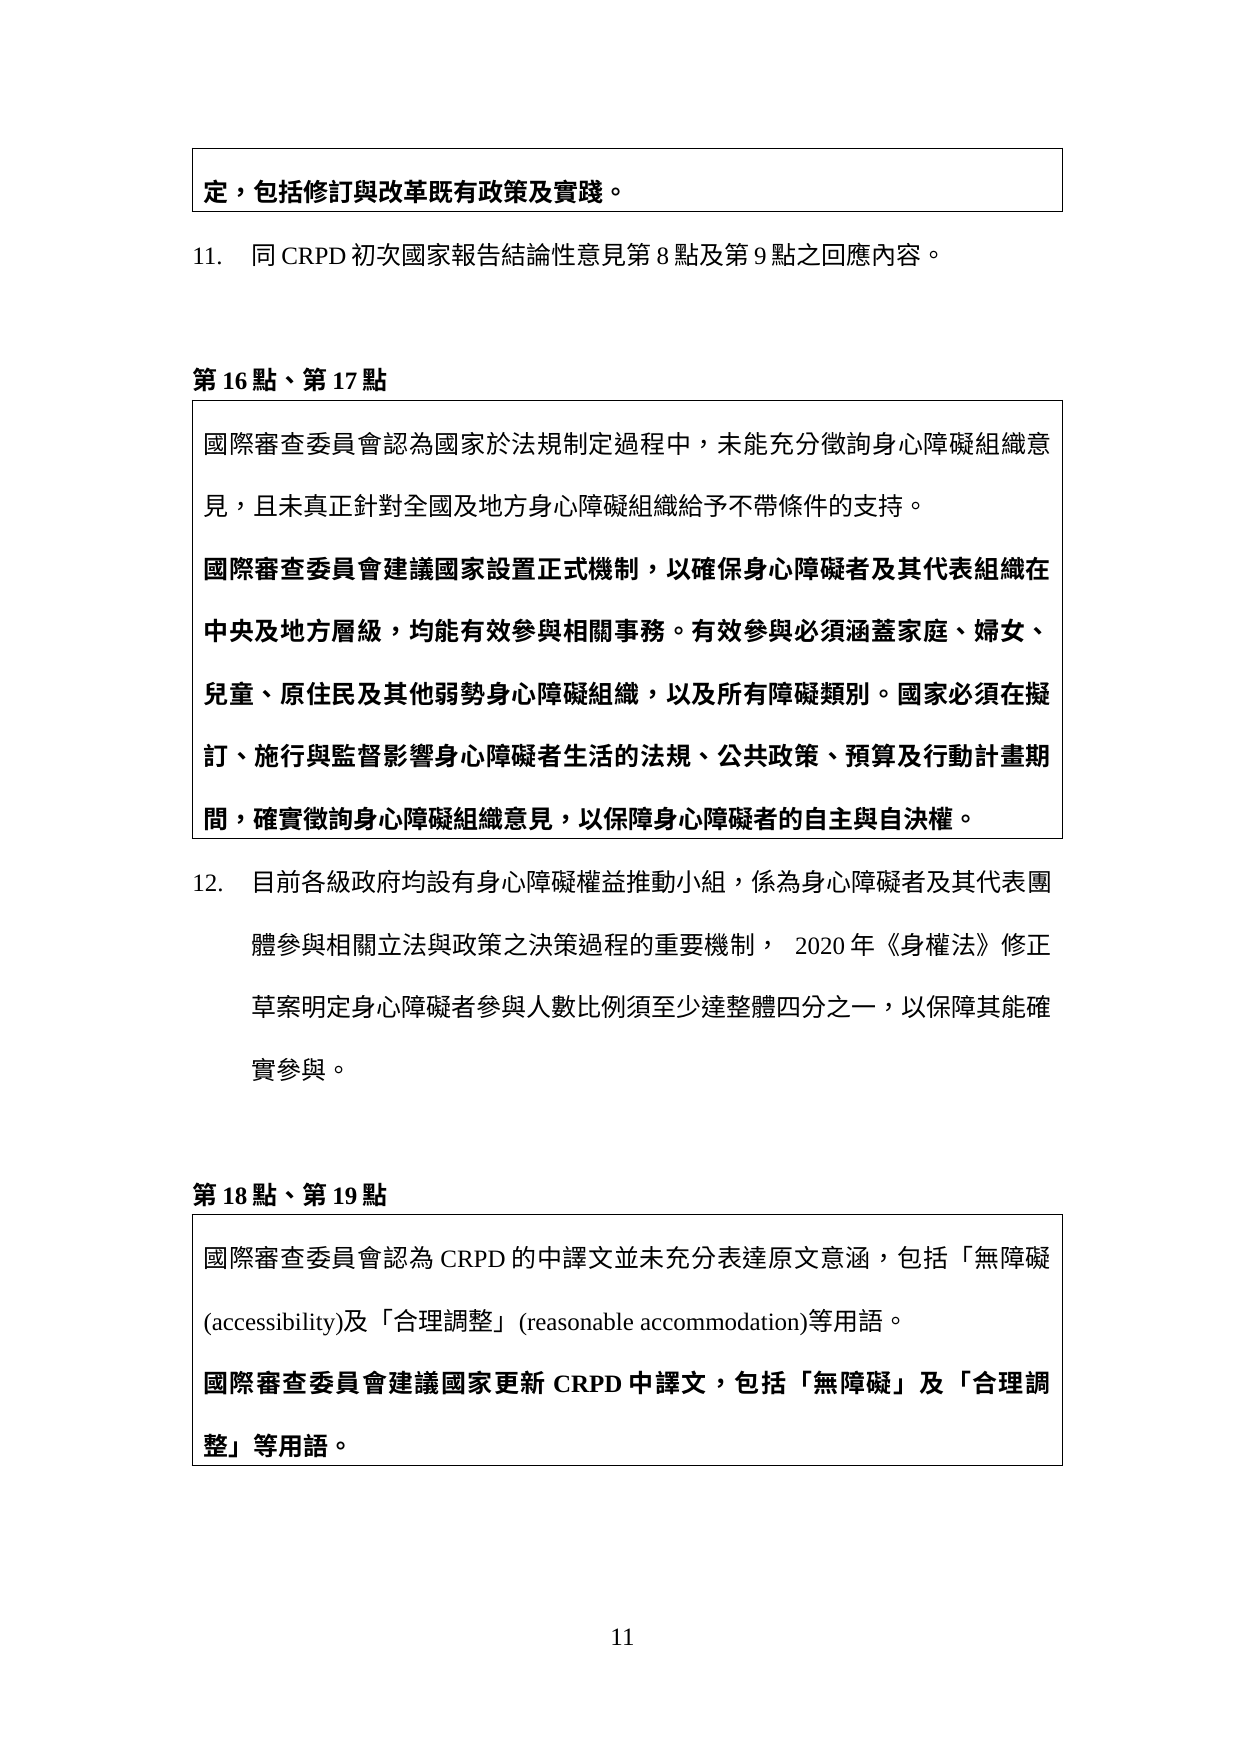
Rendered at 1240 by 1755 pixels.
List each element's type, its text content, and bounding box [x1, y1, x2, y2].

table_header 定，包括修訂與改革既有政策及實踐。 [193, 149, 1062, 211]
subtitle 第18點、第19點 [192, 1152, 1052, 1214]
list 同CRPD初次國家報告結論性意見第8點及第9點之回應內容。 [192, 212, 1052, 275]
subtitle 第16點、第17點 [192, 337, 1052, 400]
table_header 國際審查委員會認為CRPD的中譯文並未充分表達原文意涵，包括「無障礙(accessibility)及「合理調整」(reasonable accommodation)等用語。 國際審查委員會建議國家更新CRPD中譯文，包括「無障礙」及「合理調整」等用語。 [193, 1215, 1062, 1465]
table_header 國際審查委員會認為國家於法規制定過程中，未能充分徵詢身心障礙組織意見，且未真正針對全國及地方身心障礙組織給予不帶條件的支持。 國際審查委員會建議國家設置正式機制，以確保身心障礙者及其代表組織在中央及地方層級，均能有效參與相關事務。有效參與必須涵蓋家庭、婦女、兒童、原住民及其他弱勢身心障礙組織，以及所有障礙類別。國家必須在擬訂、施行與監督影響身心障礙者生活的法規、公共政策、預算及行動計畫期間，確實徵詢身心障礙組織意見，以保障身心障礙者的自主與自決權。 [193, 401, 1062, 838]
list 目前各級政府均設有身心障礙權益推動小組，係為身心障礙者及其代表團體參與相關立法與政策之決策過程的重要機制， 2020年《身權法》修正草案明定身心障礙者參與人數比例須至少達整體四分之一，以保障其能確實參與。 [192, 839, 1052, 1089]
